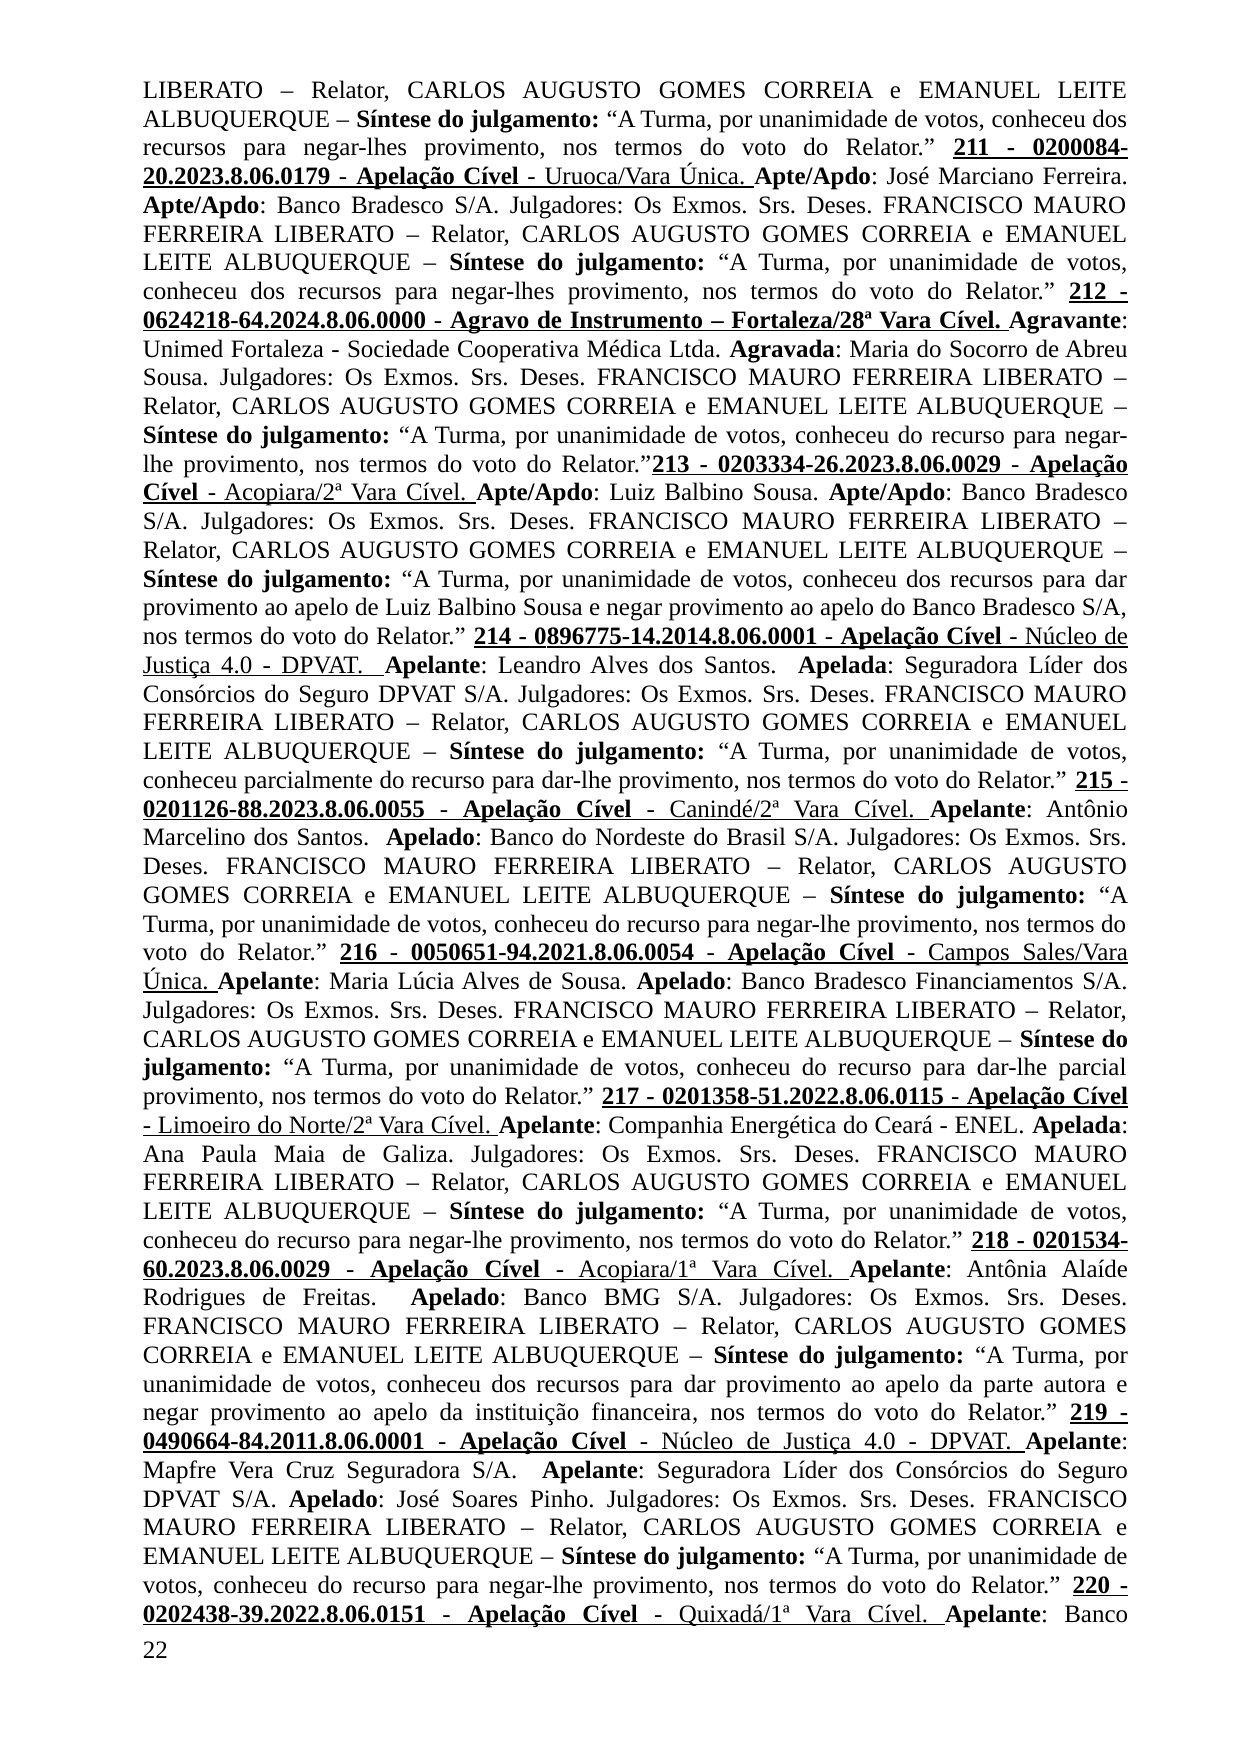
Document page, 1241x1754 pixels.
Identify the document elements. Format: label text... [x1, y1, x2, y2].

text LIBERATO – Relator, CARLOS AUGUSTO GOMES CORREIA e EMANUEL LEITE ALBUQUERQUE – Síntese do julgamento: “A Turma, por unanimidade de votos, conheceu dos recursos para negar-lhes provimento, nos termos do voto do Relator.” 211 - 0200084-20.2023.8.06.0179 - Apelação Cível - Uruoca/Vara Única. Apte/Apdo: José Marciano Ferreira. Apte/Apdo: Banco Bradesco S/A. Julgadores: Os Exmos. Srs. Deses. FRANCISCO MAURO FERREIRA LIBERATO – Relator, CARLOS AUGUSTO GOMES CORREIA e EMANUEL LEITE ALBUQUERQUE – Síntese do julgamento: “A Turma, por unanimidade de votos, conheceu dos recursos para negar-lhes provimento, nos termos do voto do Relator.” 212 - 0624218-64.2024.8.06.0000 - Agravo de Instrumento – Fortaleza/28ª Vara Cível. Agravante: Unimed Fortaleza - Sociedade Cooperativa Médica Ltda. Agravada: Maria do Socorro de Abreu Sousa. Julgadores: Os Exmos. Srs. Deses. FRANCISCO MAURO FERREIRA LIBERATO – Relator, CARLOS AUGUSTO GOMES CORREIA e EMANUEL LEITE ALBUQUERQUE – Síntese do julgamento: “A Turma, por unanimidade de votos, conheceu do recurso para negar-lhe provimento, nos termos do voto do Relator.”213 - 0203334-26.2023.8.06.0029 - Apelação Cível - Acopiara/2ª Vara Cível. Apte/Apdo: Luiz Balbino Sousa. Apte/Apdo: Banco Bradesco S/A. Julgadores: Os Exmos. Srs. Deses. FRANCISCO MAURO FERREIRA LIBERATO – Relator, CARLOS AUGUSTO GOMES CORREIA e EMANUEL LEITE ALBUQUERQUE – Síntese do julgamento: “A Turma, por unanimidade de votos, conheceu dos recursos para dar provimento ao apelo de Luiz Balbino Sousa e negar provimento ao apelo do Banco Bradesco S/A, nos termos do voto do Relator.” 214 - 0896775-14.2014.8.06.0001 - Apelação Cível - Núcleo de Justiça 4.0 - DPVAT. Apelante: Leandro Alves dos Santos. Apelada: Seguradora Líder dos Consórcios do Seguro DPVAT S/A. Julgadores: Os Exmos. Srs. Deses. FRANCISCO MAURO FERREIRA LIBERATO – Relator, CARLOS AUGUSTO GOMES CORREIA e EMANUEL LEITE ALBUQUERQUE – Síntese do julgamento: “A Turma, por unanimidade de votos, conheceu parcialmente do recurso para dar-lhe provimento, nos termos do voto do Relator.” 215 - 0201126-88.2023.8.06.0055 - Apelação Cível - Canindé/2ª Vara Cível. Apelante: Antônio Marcelino dos Santos. Apelado: Banco do Nordeste do Brasil S/A. Julgadores: Os Exmos. Srs. Deses. FRANCISCO MAURO FERREIRA LIBERATO – Relator, CARLOS AUGUSTO GOMES CORREIA e EMANUEL LEITE ALBUQUERQUE – Síntese do julgamento: “A Turma, por unanimidade de votos, conheceu do recurso para negar-lhe provimento, nos termos do voto do Relator.” 216 - 0050651-94.2021.8.06.0054 - Apelação Cível - Campos Sales/Vara Única. Apelante: Maria Lúcia Alves de Sousa. Apelado: Banco Bradesco Financiamentos S/A. Julgadores: Os Exmos. Srs. Deses. FRANCISCO MAURO FERREIRA LIBERATO – Relator, CARLOS AUGUSTO GOMES CORREIA e EMANUEL LEITE ALBUQUERQUE – Síntese do julgamento: “A Turma, por unanimidade de votos, conheceu do recurso para dar-lhe parcial provimento, nos termos do voto do Relator.” 217 - 0201358-51.2022.8.06.0115 - Apelação Cível - Limoeiro do Norte/2ª Vara Cível. Apelante: Companhia Energética do Ceará - ENEL. Apelada: Ana Paula Maia de Galiza. Julgadores: Os Exmos. Srs. Deses. FRANCISCO MAURO FERREIRA LIBERATO – Relator, CARLOS AUGUSTO GOMES CORREIA e EMANUEL LEITE ALBUQUERQUE – Síntese do julgamento: “A Turma, por unanimidade de votos, conheceu do recurso para negar-lhe provimento, nos termos do voto do Relator.” 218 - 0201534-60.2023.8.06.0029 - Apelação Cível - Acopiara/1ª Vara Cível. Apelante: Antônia Alaíde Rodrigues de Freitas. Apelado: Banco BMG S/A. Julgadores: Os Exmos. Srs. Deses. FRANCISCO MAURO FERREIRA LIBERATO – Relator, CARLOS AUGUSTO GOMES CORREIA e EMANUEL LEITE ALBUQUERQUE – Síntese do julgamento: “A Turma, por unanimidade de votos, conheceu dos recursos para dar provimento ao apelo da parte autora e negar provimento ao apelo da instituição financeira, nos termos do voto do Relator.” 219 - 0490664-84.2011.8.06.0001 - Apelação Cível - Núcleo de Justiça 4.0 - DPVAT. Apelante: Mapfre Vera Cruz Seguradora S/A. Apelante: Seguradora Líder dos Consórcios do Seguro DPVAT S/A. Apelado: José Soares Pinho. Julgadores: Os Exmos. Srs. Deses. FRANCISCO MAURO FERREIRA LIBERATO – Relator, CARLOS AUGUSTO GOMES CORREIA e EMANUEL LEITE ALBUQUERQUE – Síntese do julgamento: “A Turma, por unanimidade de votos, conheceu do recurso para negar-lhe provimento, nos termos do voto do Relator.” 220 - 0202438-39.2022.8.06.0151 - Apelação Cível - Quixadá/1ª Vara Cível. Apelante: Banco [143, 75, 1128, 1627]
